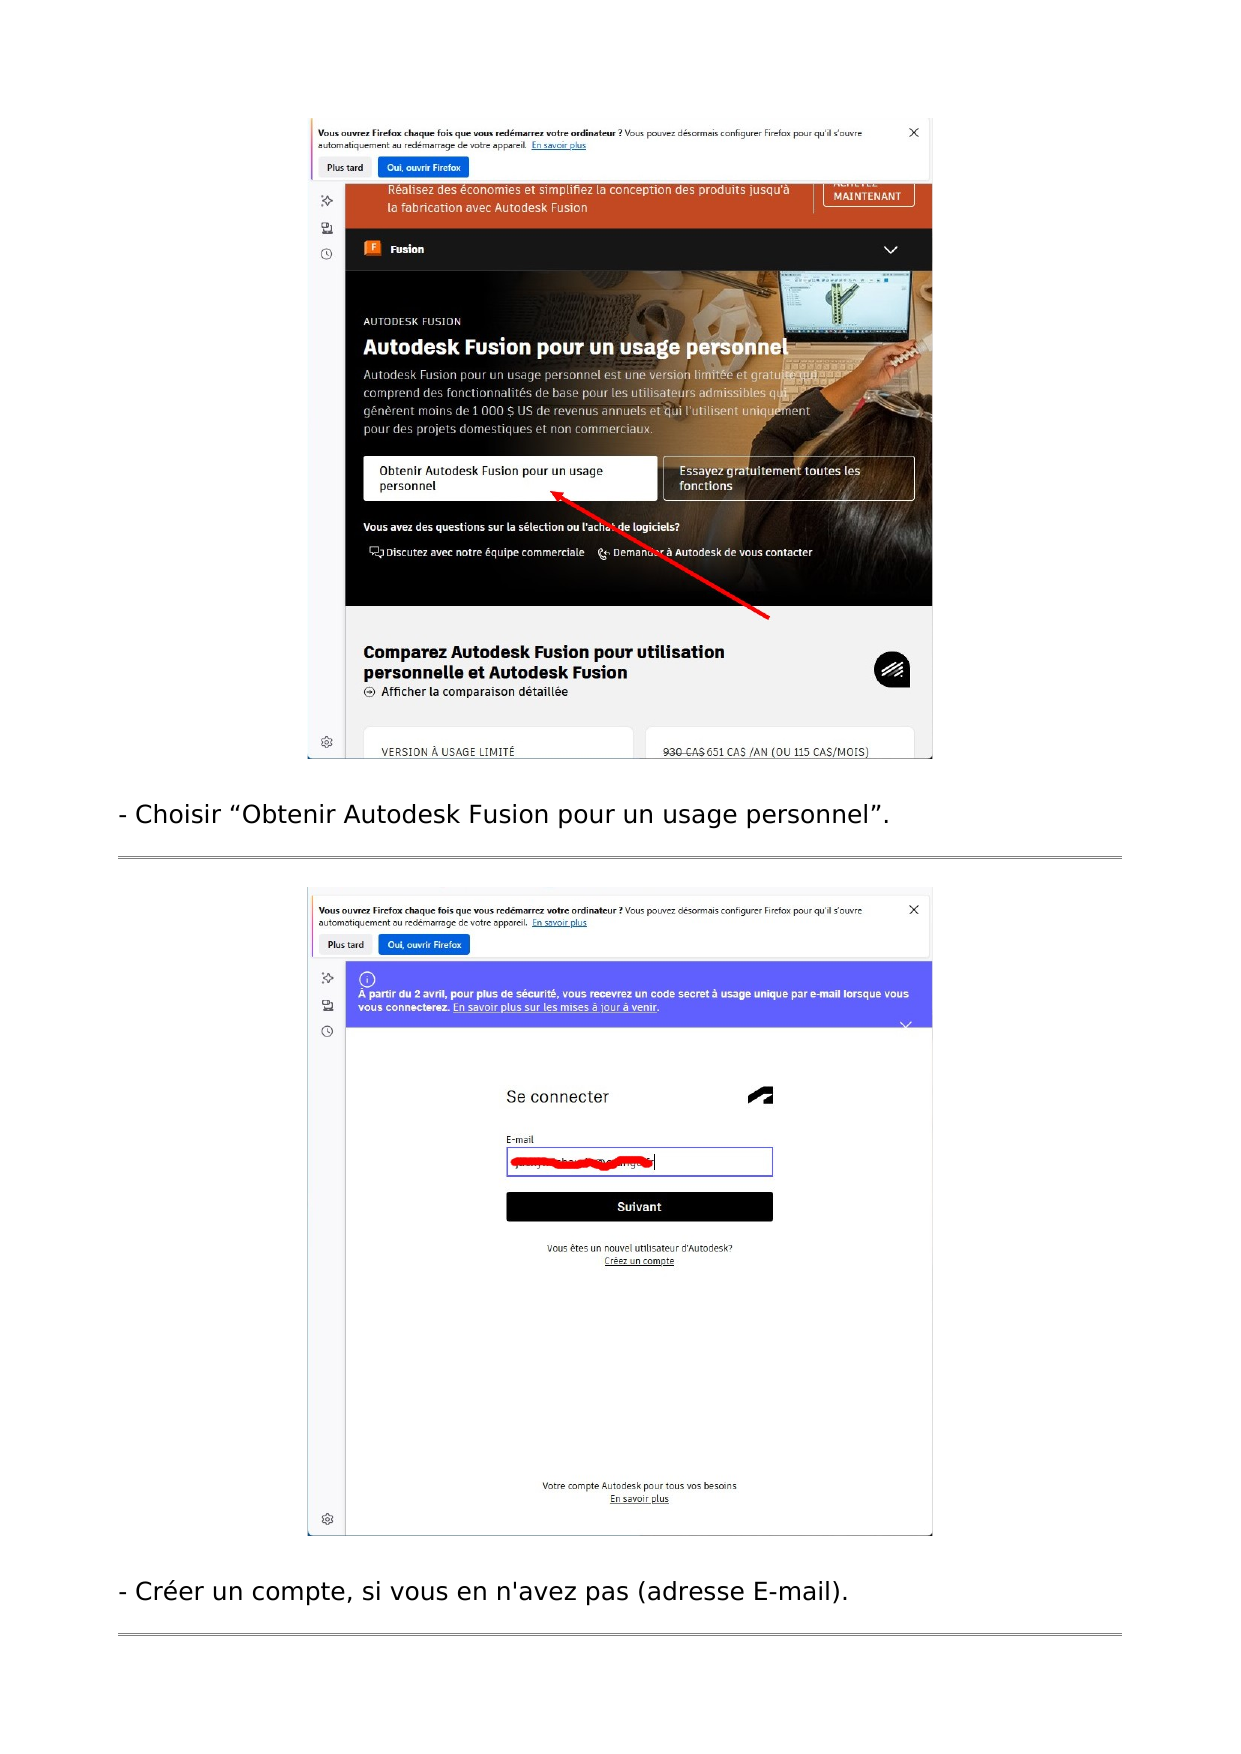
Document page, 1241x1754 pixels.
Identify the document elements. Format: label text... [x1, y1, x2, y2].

picture [307, 887, 933, 1536]
text - Choisir “Obtenir Autodesk Fusion pour un usage personnel”. [118, 800, 1122, 829]
text - Créer un compte, si vous en n'avez pas (adresse E-mail). [118, 1577, 1122, 1606]
picture [307, 118, 933, 759]
